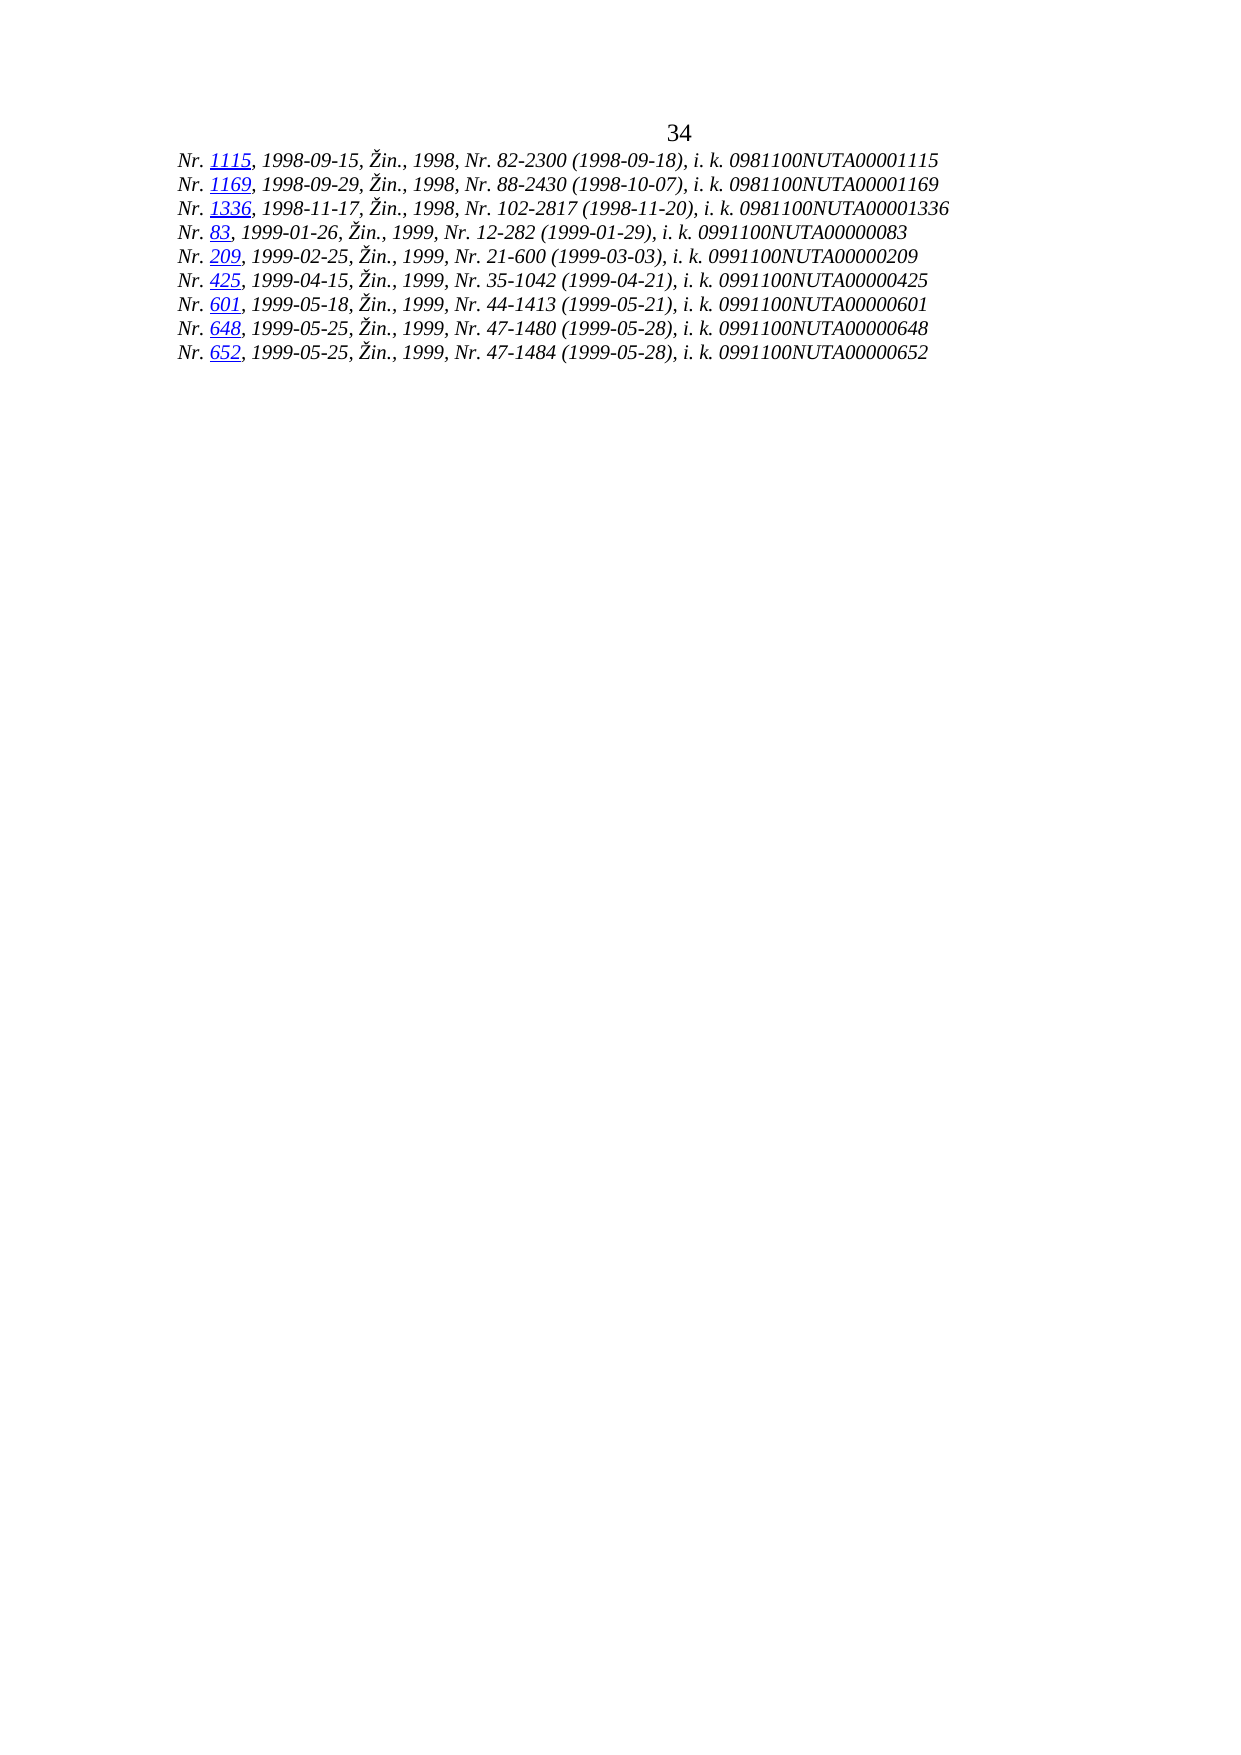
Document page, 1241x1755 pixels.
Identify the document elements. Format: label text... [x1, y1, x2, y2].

text Nr. 601, 1999-05-18, Žin., 1999, Nr. 44-1413 (1999-05-21), i. k. 0991100NUTA00000601 [177, 292, 1181, 316]
text Nr. 652, 1999-05-25, Žin., 1999, Nr. 47-1484 (1999-05-28), i. k. 0991100NUTA00000652 [177, 340, 1181, 364]
text Nr. 648, 1999-05-25, Žin., 1999, Nr. 47-1480 (1999-05-28), i. k. 0991100NUTA00000648 [177, 316, 1181, 340]
text Nr. 83, 1999-01-26, Žin., 1999, Nr. 12-282 (1999-01-29), i. k. 0991100NUTA00000083 [177, 220, 1181, 244]
text Nr. 1115, 1998-09-15, Žin., 1998, Nr. 82-2300 (1998-09-18), i. k. 0981100NUTA00001115 [177, 148, 1181, 172]
text Nr. 1169, 1998-09-29, Žin., 1998, Nr. 88-2430 (1998-10-07), i. k. 0981100NUTA00001169 [177, 172, 1181, 196]
text Nr. 425, 1999-04-15, Žin., 1999, Nr. 35-1042 (1999-04-21), i. k. 0991100NUTA00000425 [177, 268, 1181, 292]
text Nr. 1336, 1998-11-17, Žin., 1998, Nr. 102-2817 (1998-11-20), i. k. 0981100NUTA00001336 [177, 196, 1181, 220]
text Nr. 209, 1999-02-25, Žin., 1999, Nr. 21-600 (1999-03-03), i. k. 0991100NUTA00000209 [177, 244, 1181, 268]
